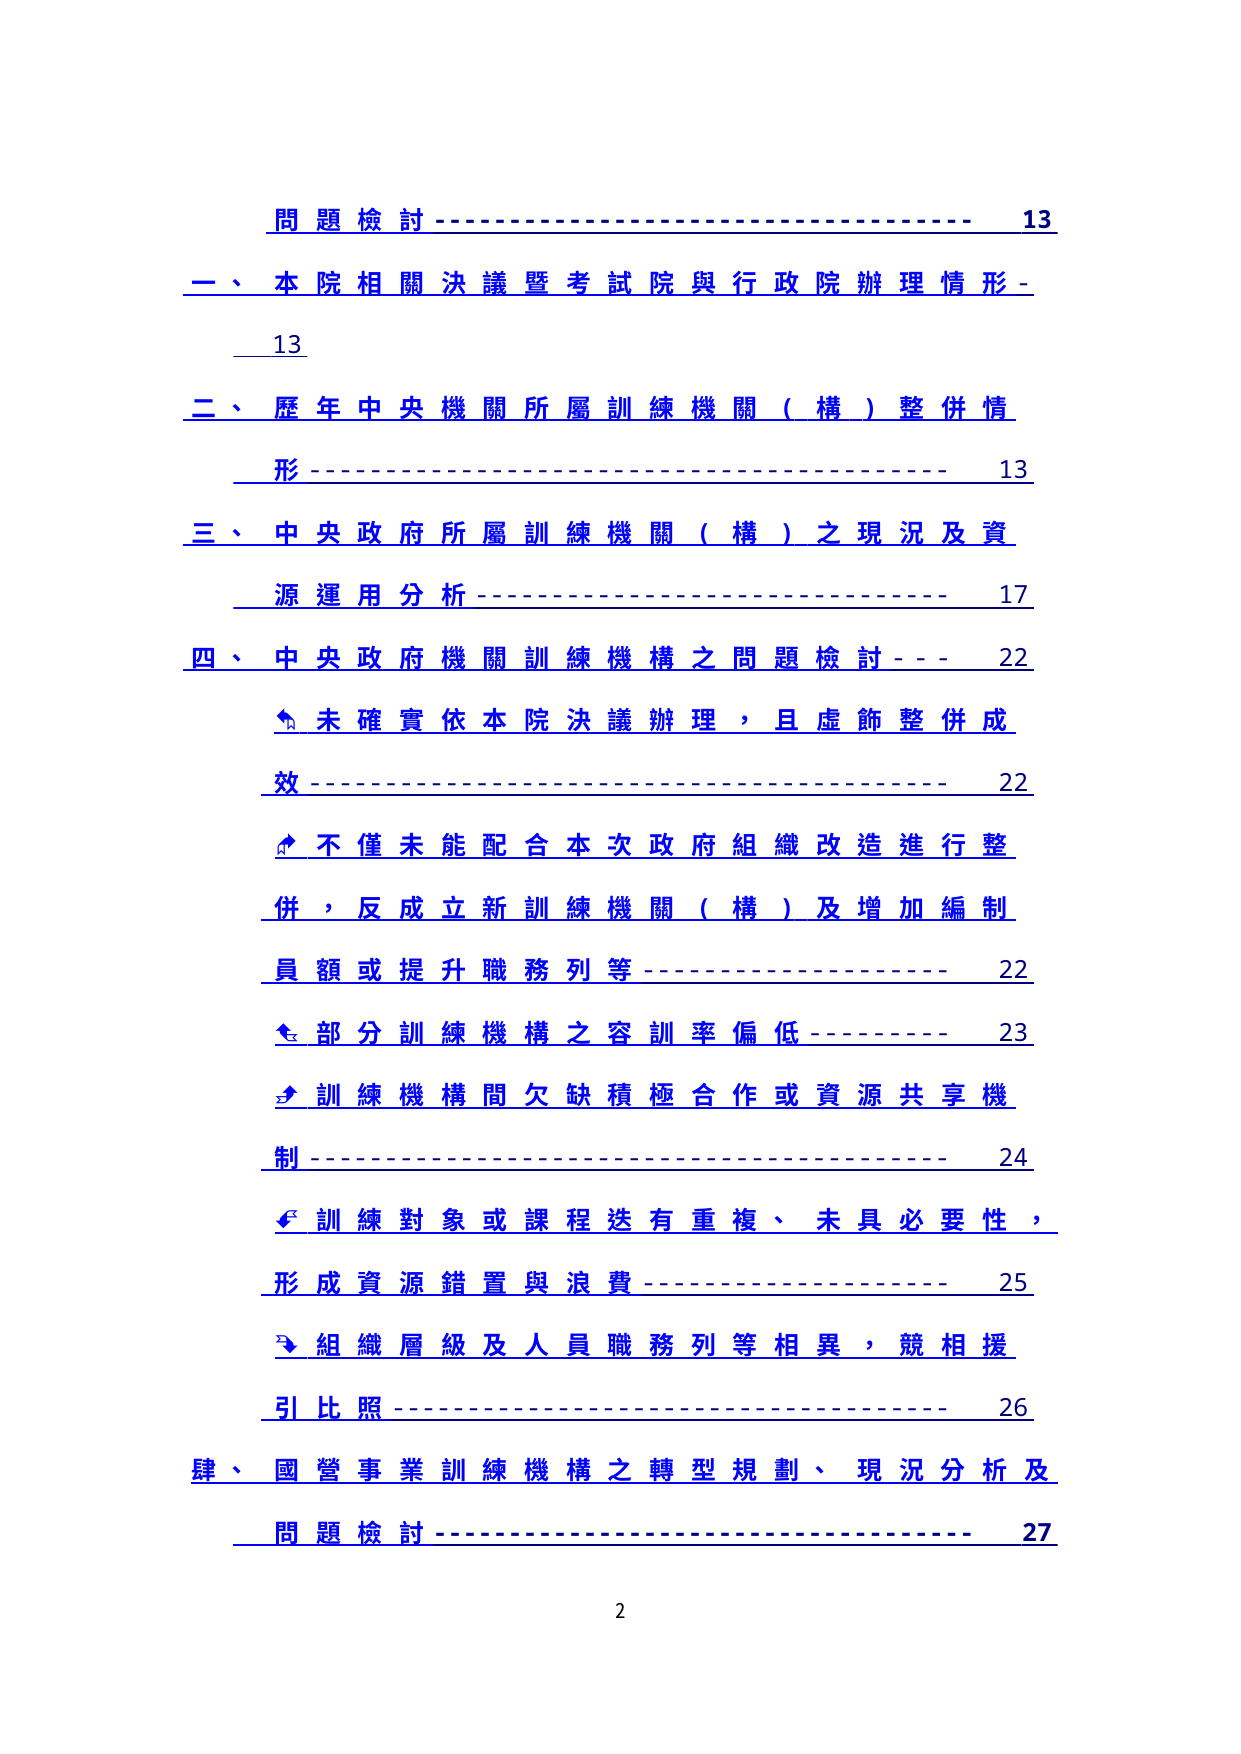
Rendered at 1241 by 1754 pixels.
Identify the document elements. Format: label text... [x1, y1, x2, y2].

text 訓練機構間欠缺積極合作或資源共享機制 24 [236, 1052, 1034, 1177]
text 一、本院相關決議暨考試院與行政院辦理情形 [183, 240, 1034, 294]
text 13 [183, 296, 1034, 365]
text [183, 671, 1034, 677]
text 未確實依本院決議辦理，且虛飾整併成效 22 [236, 677, 1034, 802]
text 訓練對象或課程迭有重複、未具必要性，形成資源錯置與浪費 25 [236, 1177, 1034, 1302]
text 部分訓練機構之容訓率偏低 23 [236, 990, 1034, 1052]
text 二、歷年中央機關所屬訓練機關(構)整併情形 13 [183, 365, 1034, 490]
text 不僅未能配合本次政府組織改造進行整併，反成立新訓練機關(構)及增加編制員額或提升職務列等 22 [236, 802, 1034, 990]
text 問題檢討 13 [183, 177, 1058, 240]
text 肆、國營事業訓練機構之轉型規劃、現況分析及問題檢討 27 [183, 1427, 1058, 1552]
text 三、中央政府所屬訓練機關(構)之現況及資源運用分析 17 [183, 490, 1034, 615]
text 組織層級及人員職務列等相異，競相援引比照 26 [236, 1302, 1034, 1427]
text 四、中央政府機關訓練機構之問題檢討 22 [183, 615, 1034, 669]
